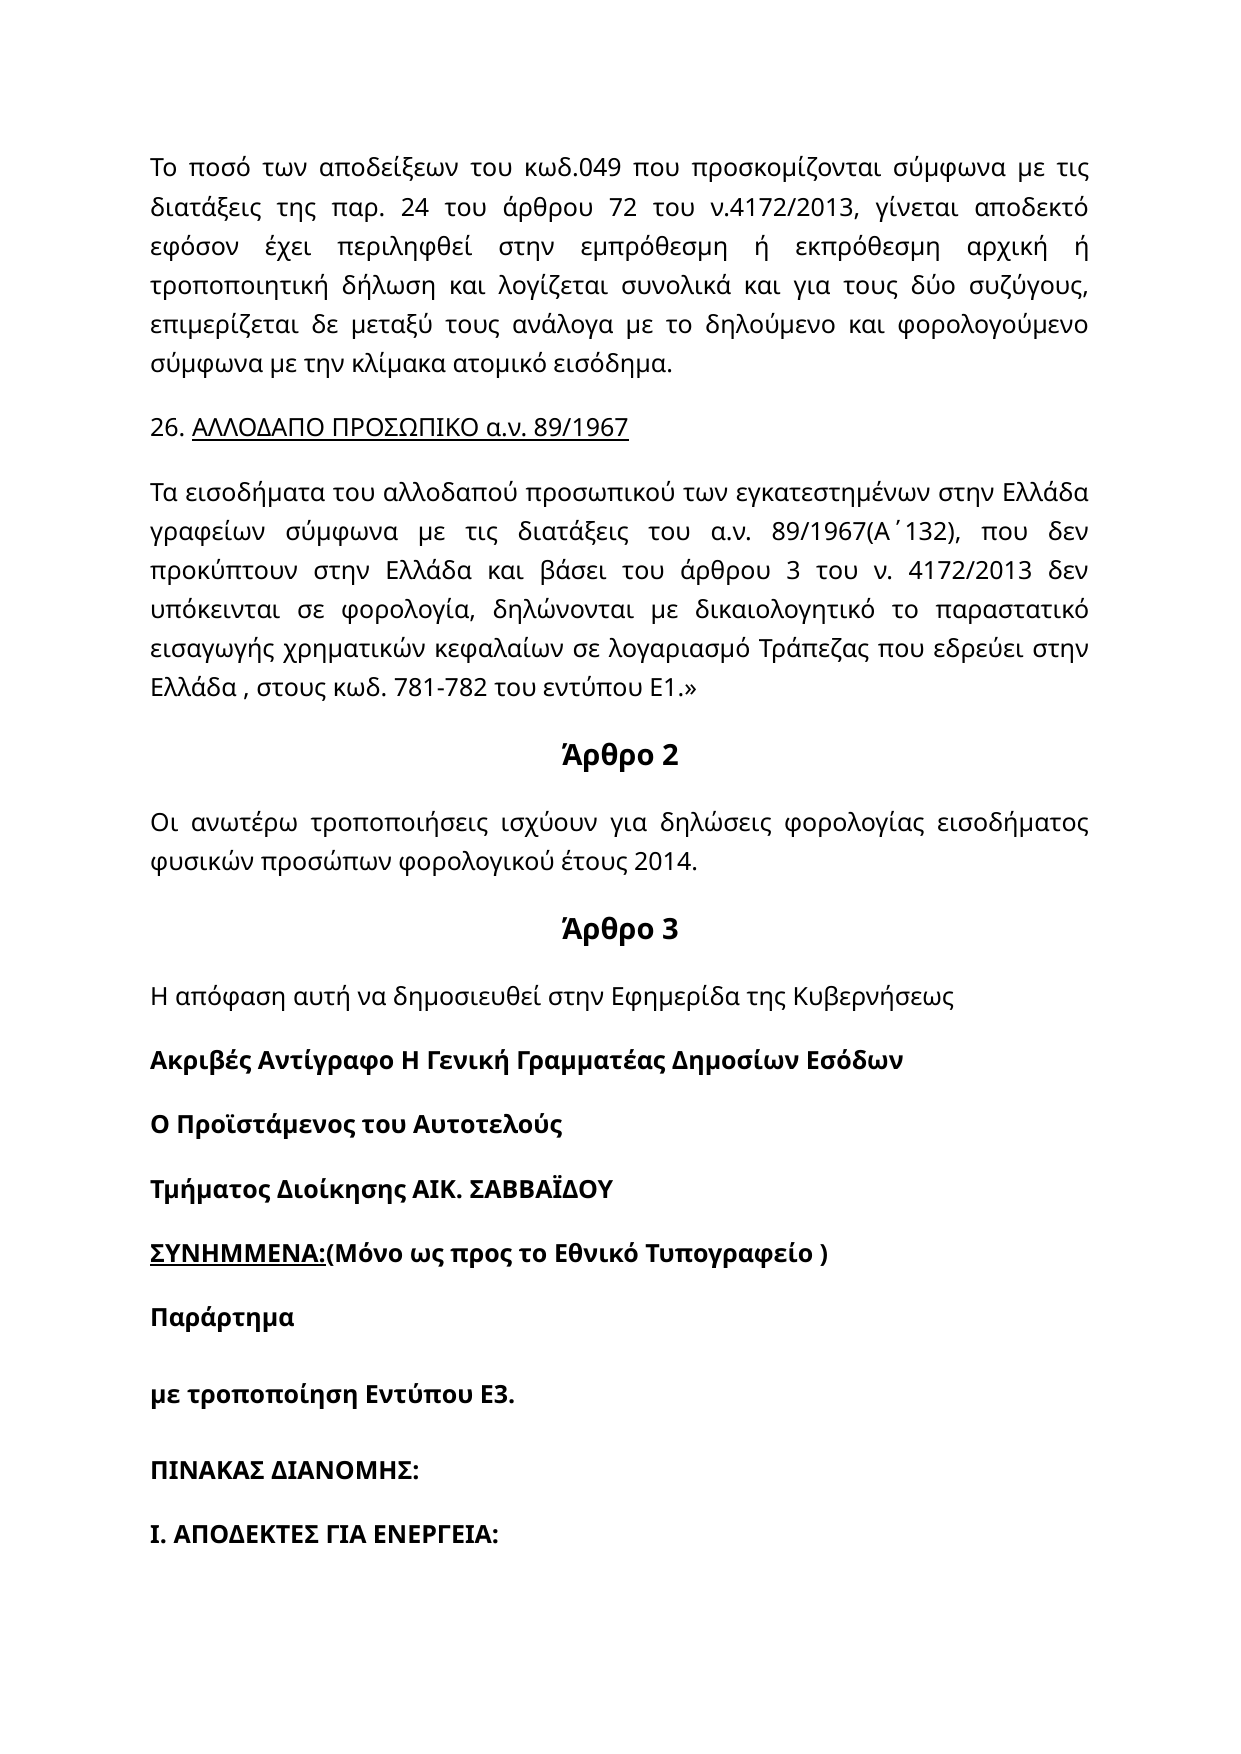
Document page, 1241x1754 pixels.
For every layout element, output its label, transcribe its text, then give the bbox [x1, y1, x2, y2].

text 26. ΑΛΛΟΔΑΠΟ ΠΡΟΣΩΠΙΚΟ α.ν. 89/1967 [150, 410, 1090, 444]
subtitle Άρθρο 2 [150, 734, 1090, 774]
text Τμήματος Διοίκησης ΑΙΚ. ΣΑΒΒΑΪΔΟΥ [150, 1171, 1090, 1205]
subtitle Άρθρο 3 [150, 908, 1090, 948]
text Τα εισοδήματα του αλλοδαπού προσωπικού των εγκατεστημένων στην Ελλάδα γραφείων σύμφωνα με τις διατάξεις του α.ν. 89/1967(Α΄132), που δεν προκύπτουν στην Ελλάδα και βάσει του άρθρου 3 του ν. 4172/2013 δεν υπόκεινται σε φορολογία, δηλώνονται με δικαιολογητικό το παραστατικό εισαγωγής χρηματικών κεφαλαίων σε λογαριασμό Τράπεζας που εδρεύει στην Ελλάδα , στους κωδ. 781-782 του εντύπου Ε1.» [150, 474, 1090, 704]
title με τροποποίηση Εντύπου Ε3. [150, 1376, 1090, 1410]
text ΠΙΝΑΚΑΣ ΔΙΑΝΟΜΗΣ: [150, 1453, 1090, 1487]
text Η απόφαση αυτή να δημοσιευθεί στην Εφημερίδα της Κυβερνήσεως [150, 979, 1090, 1013]
text ΣΥΝΗΜΜΕΝΑ:(Μόνο ως προς το Εθνικό Τυπογραφείο ) [150, 1235, 1090, 1269]
text Ι. ΑΠΟΔΕΚΤΕΣ ΓΙΑ ΕΝΕΡΓΕΙΑ: [150, 1517, 1090, 1551]
text Οι ανωτέρω τροποποιήσεις ισχύουν για δηλώσεις φορολογίας εισοδήματος φυσικών προσώπων φορολογικού έτους 2014. [150, 805, 1090, 878]
text Ακριβές Αντίγραφο Η Γενική Γραμματέας Δημοσίων Εσόδων [150, 1043, 1090, 1077]
text Το ποσό των αποδείξεων του κωδ.049 που προσκομίζονται σύμφωνα με τις διατάξεις της παρ. 24 του άρθρου 72 του ν.4172/2013, γίνεται αποδεκτό εφόσον έχει περιληφθεί στην εμπρόθεσμη ή εκπρόθεσμη αρχική ή τροποποιητική δήλωση και λογίζεται συνολικά και για τους δύο συζύγους, επιμερίζεται δε μεταξύ τους ανάλογα με το δηλούμενο και φορολογούμενο σύμφωνα με την κλίμακα ατομικό εισόδημα. [150, 150, 1090, 380]
title Παράρτημα [150, 1299, 1090, 1334]
text Ο Προϊστάμενος του Αυτοτελούς [150, 1107, 1090, 1141]
